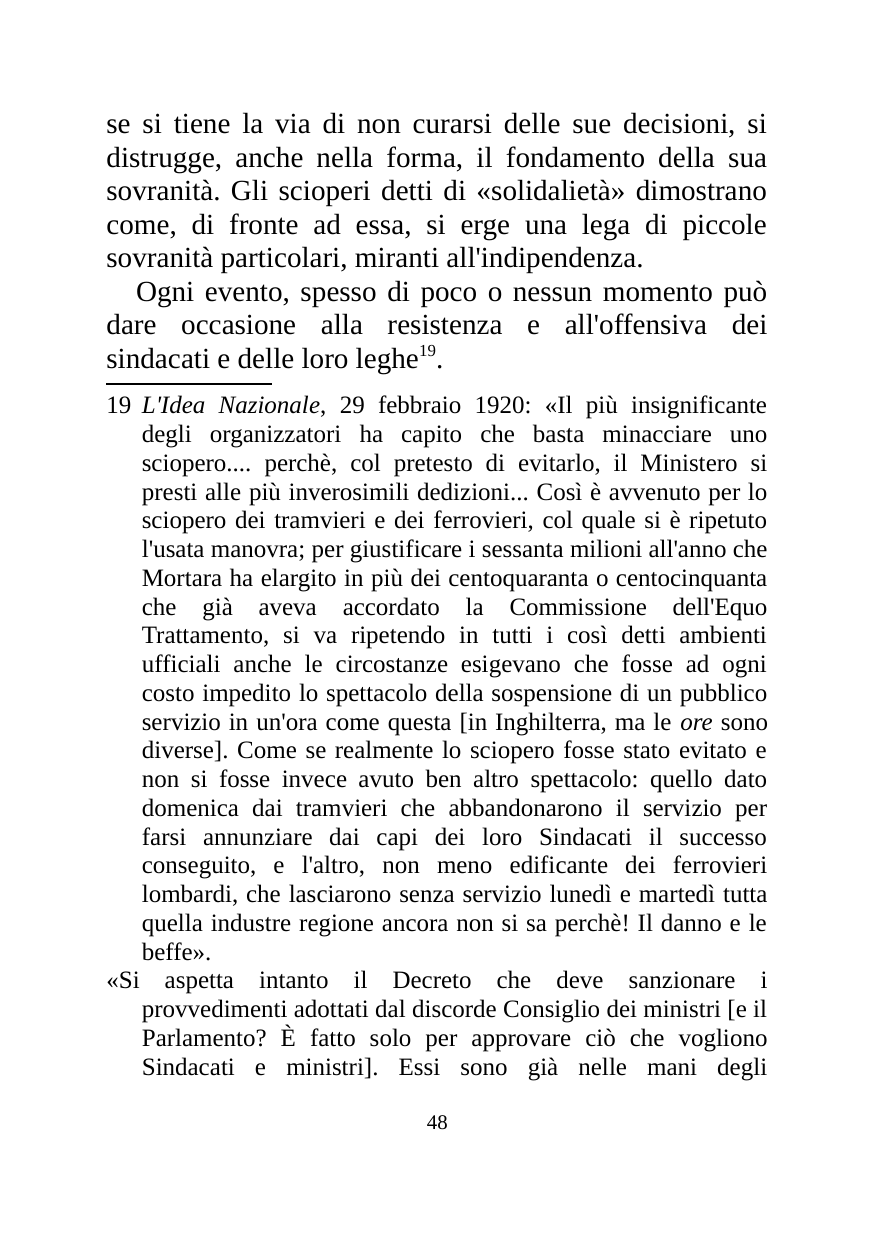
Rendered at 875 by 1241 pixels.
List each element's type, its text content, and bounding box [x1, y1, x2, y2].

text Ogni evento, spesso di poco o nessun momento può dare occasione alla resistenza e all'offensiva dei sindacati e delle loro leghe. [106, 274, 768, 374]
text se si tiene la via di non curarsi delle sue decisioni, si distrugge, anche nella forma, il fondamento della sua sovranità. Gli scioperi detti di «solidalietà» dimostrano come, di fronte ad essa, si erge una lega di piccole sovranità particolari, miranti all'indipendenza. [106, 106, 768, 274]
text L'Idea Nazionale, 29 febbraio 1920: «Il più insignificante degli organizzatori ha capito che basta minacciare uno sciopero.... perchè, col pretesto di evitarlo, il Ministero si presti alle più inverosimili dedizioni... Così è avvenuto per lo sciopero dei tramvieri e dei ferrovieri, col quale si è ripetuto l'usata manovra; per giustificare i sessanta milioni all'anno che Mortara ha elargito in più dei centoquaranta o centocinquanta che già aveva accordato la Commissione dell'Equo Trattamento, si va ripetendo in tutti i così detti ambienti ufficiali anche le circostanze esigevano che fosse ad ogni costo impedito lo spettacolo della sospensione di un pubblico servizio in un'ora come questa [in Inghilterra, ma le ore sono diverse]. Come se realmente lo sciopero fosse stato evitato e non si fosse invece avuto ben altro spettacolo: quello dato domenica dai tramvieri che abbandonarono il servizio per farsi annunziare dai capi dei loro Sindacati il successo conseguito, e l'altro, non meno edificante dei ferrovieri lombardi, che lasciarono senza servizio lunedì e martedì tutta quella industre regione ancora non si sa perchè! Il danno e le beffe». [106, 390, 768, 965]
text «Si aspetta intanto il Decreto che deve sanzionare i provvedimenti adottati dal discorde Consiglio dei ministri [e il Parlamento? È fatto solo per approvare ciò che vogliono Sindacati e ministri]. Essi sono già nelle mani degli [106, 965, 768, 1080]
